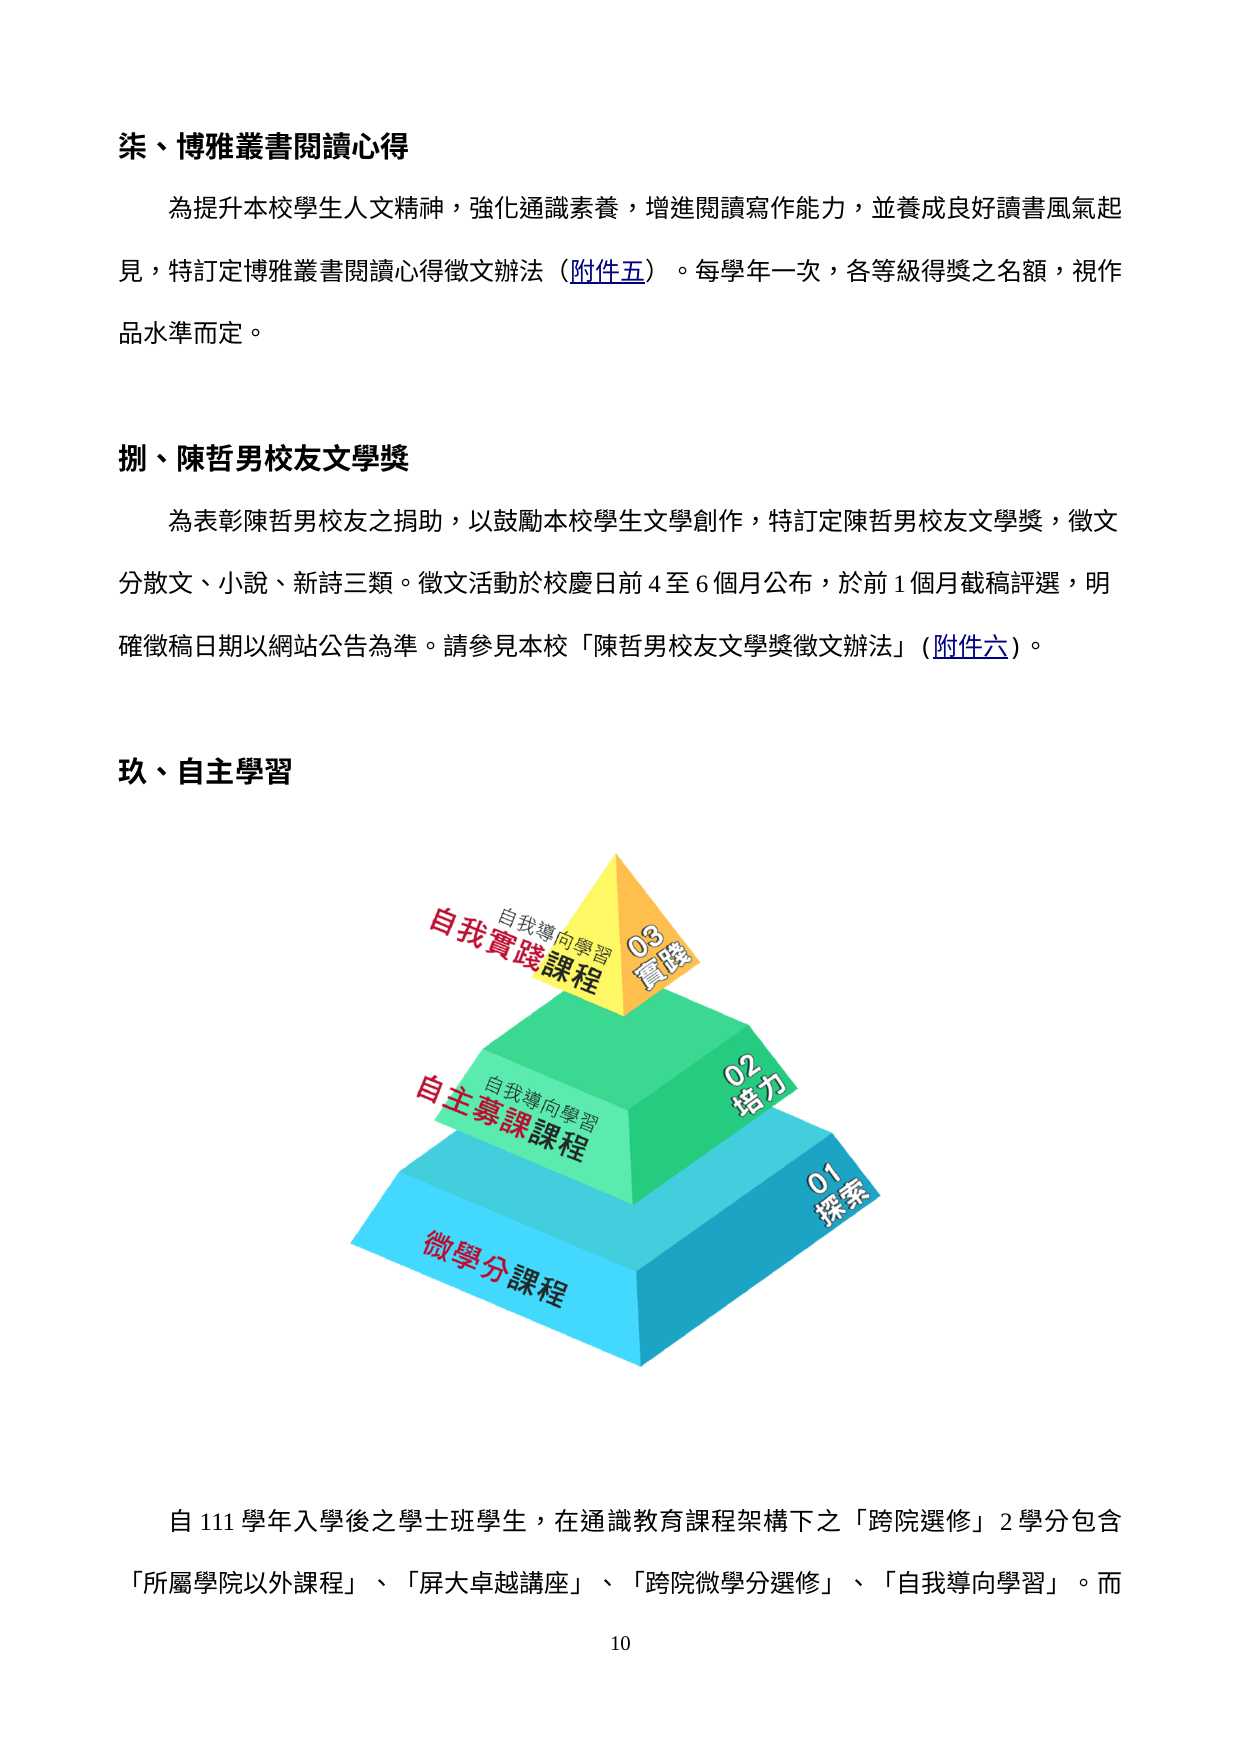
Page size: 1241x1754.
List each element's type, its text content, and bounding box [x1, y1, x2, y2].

text 為表彰陳哲男校友之捐助，以鼓勵本校學生文學創作，特訂定陳哲男校友文學獎，徵文分散文、小說、新詩三類。徵文活動於校慶日前4至6個月公布，於前1個月截稿評選，明確徵稿日期以網站公告為準。請參見本校「陳哲男校友文學獎徵文辦法」(附件六)。 [118, 478, 1122, 665]
text 自111學年入學後之學士班學生，在通識教育課程架構下之「跨院選修」2學分包含「所屬學院以外課程」、「屏大卓越講座」、「跨院微學分選修」、「自我導向學習」。而 [118, 1478, 1122, 1603]
subtitle 捌、陳哲男校友文學獎 [118, 415, 1122, 478]
text 為提升本校學生人文精神，強化通識素養，增進閱讀寫作能力，並養成良好讀書風氣起見，特訂定博雅叢書閱讀心得徵文辦法（附件五）。每學年一次，各等級得獎之名額，視作品水準而定。 [118, 165, 1122, 353]
subtitle 柒、博雅叢書閱讀心得 [118, 103, 1122, 165]
subtitle 玖、自主學習 [118, 728, 1122, 790]
